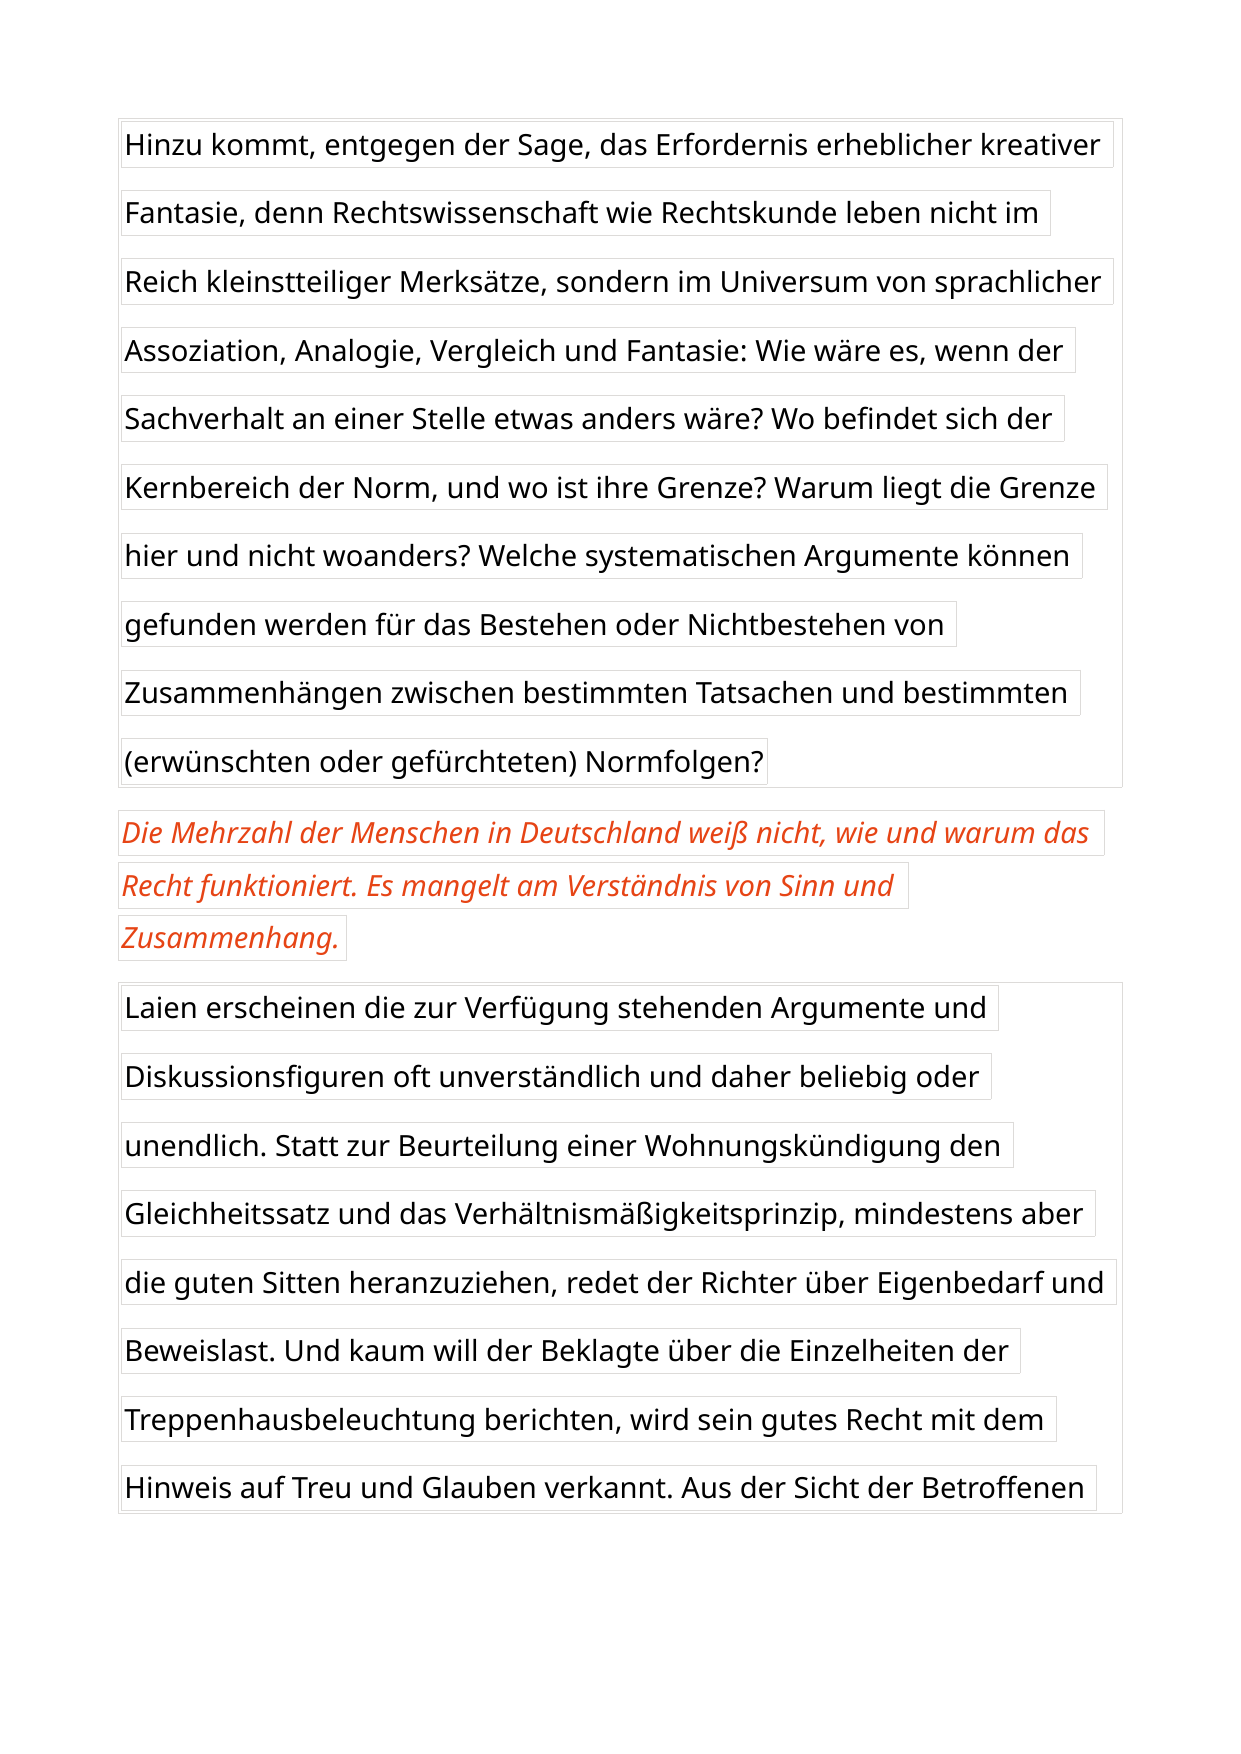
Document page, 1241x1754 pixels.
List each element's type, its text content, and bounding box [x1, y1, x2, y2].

text Die Mehrzahl der Menschen in Deutschland weiß nicht, wie und warum das Recht funktioniert. Es mangelt am Verständnis von Sinn und Zusammenhang. [118, 809, 1122, 960]
text Laien erscheinen die zur Verfügung stehenden Argumente und Diskussionsfiguren oft unverständlich und daher beliebig oder unendlich. Statt zur Beurteilung einer Wohnungskündigung den Gleichheitssatz und das Verhältnismäßigkeitsprinzip, mindestens aber die guten Sitten heranzuziehen, redet der Richter über Eigenbedarf und Beweislast. Und kaum will der Beklagte über die Einzelheiten der Treppenhausbeleuchtung berichten, wird sein gutes Recht mit dem Hinweis auf Treu und Glauben verkannt. Aus der Sicht der Betroffenen [119, 983, 1122, 1513]
text Hinzu kommt, entgegen der Sage, das Erfordernis erheblicher kreativer Fantasie, denn Rechtswissenschaft wie Rechtskunde leben nicht im Reich kleinstteiliger Merksätze, sondern im Universum von sprachlicher Assoziation, Analogie, Vergleich und Fantasie: Wie wäre es, wenn der Sachverhalt an einer Stelle etwas anders wäre? Wo befindet sich der Kernbereich der Norm, und wo ist ihre Grenze? Warum liegt die Grenze hier und nicht woanders? Welche systematischen Argumente können gefunden werden für das Bestehen oder Nichtbestehen von Zusammenhängen zwischen bestimmten Tatsachen und bestimmten (erwünschten oder gefürchteten) Normfolgen? [119, 119, 1122, 787]
